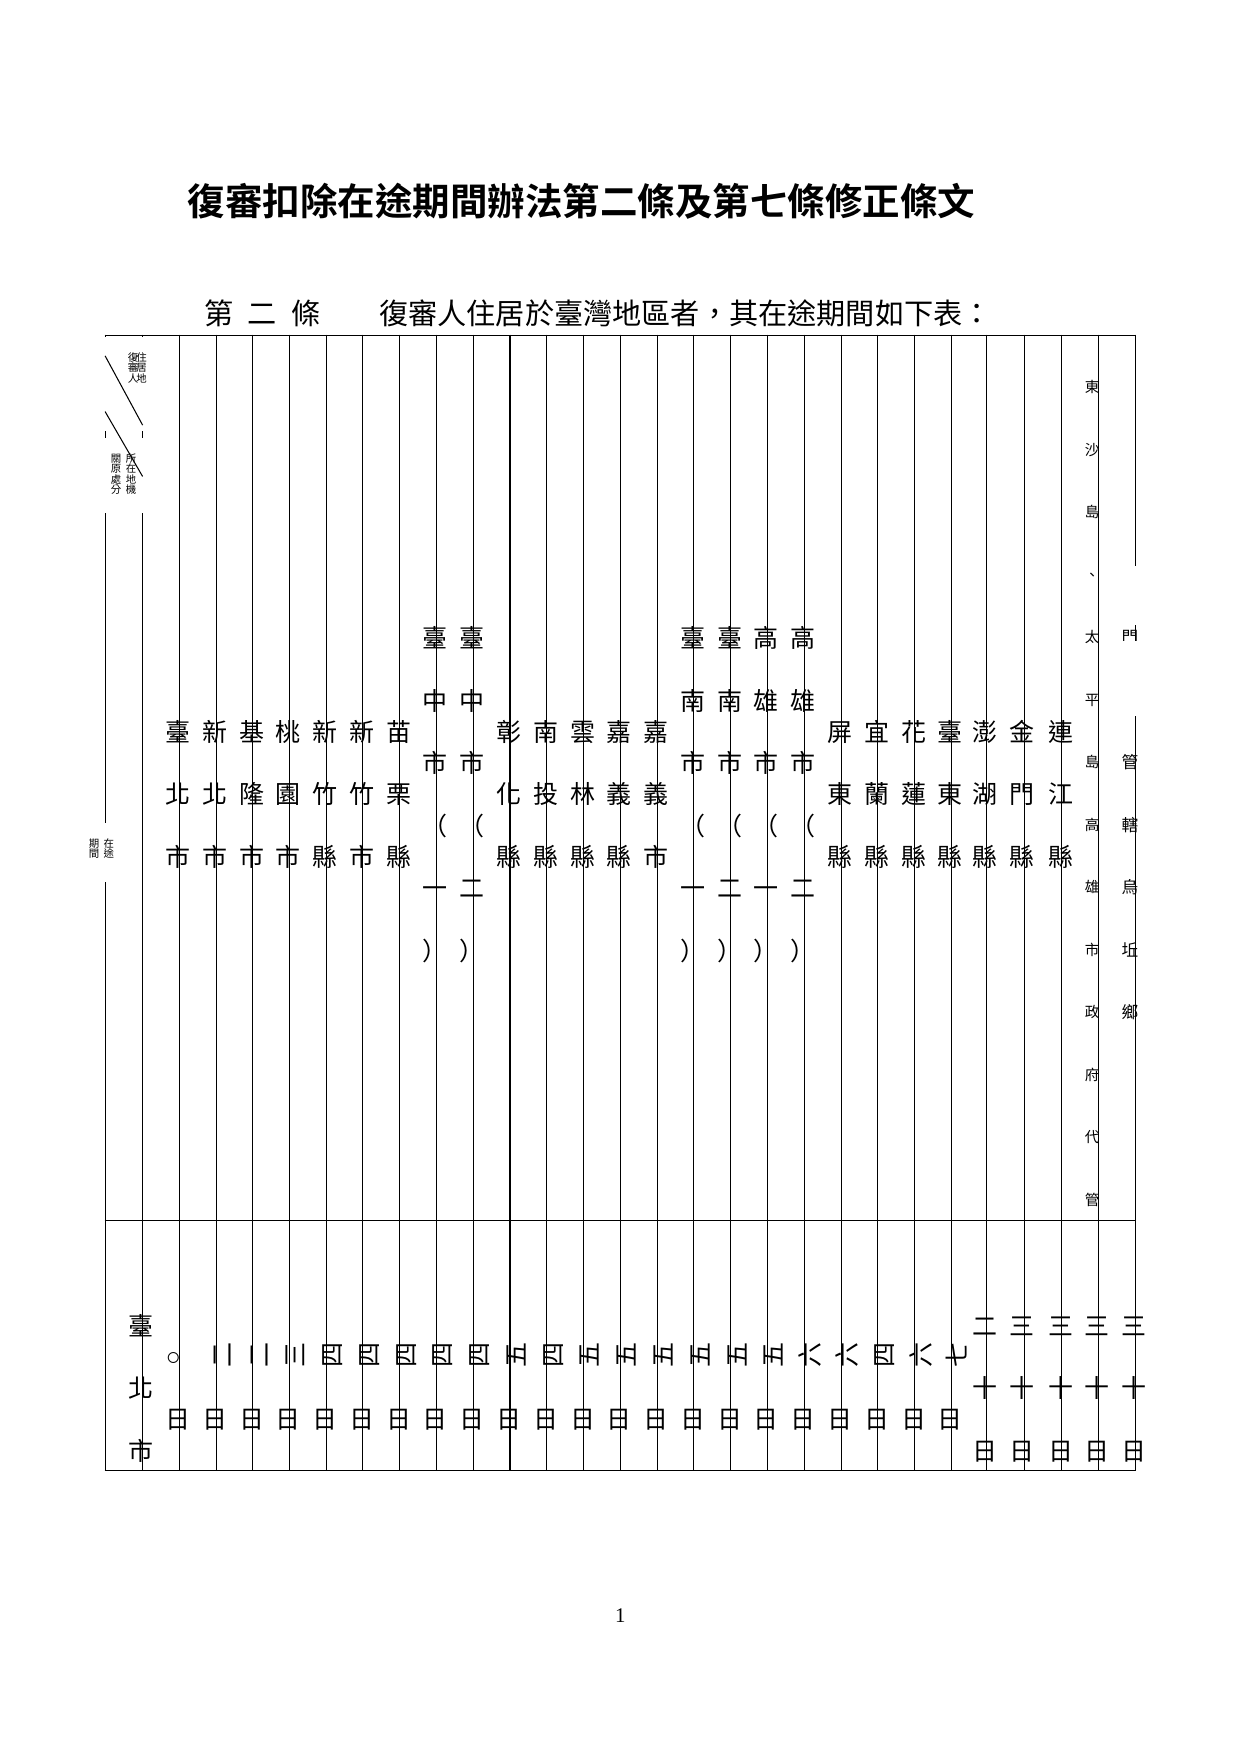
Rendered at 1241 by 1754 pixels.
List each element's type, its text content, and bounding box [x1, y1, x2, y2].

table_cell 七日 [943, 1411, 951, 1417]
table_cell 屏東縣 [805, 336, 841, 1220]
table_cell 五日 [474, 1221, 509, 1470]
table_cell 四日 [363, 1221, 399, 1470]
table_cell 五日 [474, 1346, 485, 1363]
table_cell 七日 [915, 1221, 951, 1470]
table_cell 四日 [870, 1419, 877, 1426]
table_cell 二日 [208, 1411, 216, 1417]
table_cell 六日 [907, 1411, 914, 1417]
table_cell 五日 [584, 1221, 620, 1470]
table_cell 二日 [180, 1221, 216, 1470]
table_cell 連江縣 [1025, 336, 1061, 1220]
table_cell 三日 [281, 1411, 289, 1417]
table_cell 新竹市 [327, 336, 362, 1220]
text 復審扣除在途期間辦法第二條及第七條修正條文 [187, 157, 1053, 220]
table_cell 高雄市（二） [768, 336, 804, 1220]
table_cell 五日 [576, 1411, 583, 1417]
table_cell 新北市 [180, 336, 216, 1220]
table_cell 臺東縣 [915, 336, 951, 1220]
table_cell 五日 [502, 1411, 509, 1417]
table_cell 六日 [805, 1221, 841, 1470]
table_cell 四日 [511, 1221, 546, 1470]
table_cell 三十日 [1062, 1221, 1098, 1470]
table_cell 六日 [796, 1419, 804, 1426]
table_cell 二日 [217, 1221, 252, 1470]
table_cell 六日 [768, 1221, 804, 1470]
table_cell 高雄市（一） [731, 336, 767, 1220]
table_cell 雲林縣 [547, 336, 583, 1220]
table_cell 四日 [516, 1350, 524, 1357]
table_cell [106, 431, 119, 438]
text 復審扣除在途期間辦法第二條及第七條修正條文 [105, 337, 153, 431]
table_cell 六日 [907, 1419, 914, 1426]
table_cell 六日 [878, 1221, 914, 1470]
text 復審人 [129, 371, 137, 411]
table_cell [80, 513, 142, 1220]
table_cell 五日 [658, 1221, 693, 1470]
table_cell 臺南市（一） [658, 336, 693, 1220]
table_cell 四日 [400, 1221, 436, 1470]
table_cell 金門縣管轄烏坵鄉 [1099, 336, 1160, 1220]
table_cell 三十日 [1025, 1221, 1061, 1470]
table_cell 宜蘭縣 [842, 336, 877, 1220]
table_cell 花蓮縣 [878, 336, 914, 1220]
table_cell ○日 [143, 1221, 179, 1470]
table_cell 四日 [539, 1411, 546, 1417]
table_cell 六日 [796, 1411, 804, 1417]
table_cell 桃園市 [253, 336, 289, 1220]
table_cell 五日 [547, 1346, 559, 1363]
table_cell 澎湖縣 [952, 336, 986, 1220]
table_cell 五日 [731, 1221, 767, 1470]
table_cell 二日 [208, 1419, 216, 1426]
table_cell 南投縣 [511, 336, 546, 1220]
table_cell 臺中市（一） [400, 336, 436, 1220]
table_cell 七日 [943, 1419, 951, 1426]
table_cell 四日 [327, 1221, 362, 1470]
table_cell 苗栗縣 [363, 336, 399, 1220]
table_cell 四日 [318, 1419, 326, 1426]
table_cell 四日 [842, 1221, 877, 1470]
table_cell 六日 [773, 1350, 781, 1357]
table_cell 三日 [253, 1221, 289, 1470]
table_cell [118, 431, 142, 438]
table_cell 六日 [878, 1346, 890, 1363]
table_cell 四日 [870, 1411, 877, 1417]
table_header 第 二 條 復審人住居於臺灣地區者，其在途期間如下表： [105, 220, 1135, 334]
text 住居地 [137, 376, 146, 416]
table_cell 五日 [576, 1419, 583, 1426]
table_cell 五日 [694, 1221, 730, 1470]
table_cell 新竹縣 [290, 336, 326, 1220]
table_cell 二十日 [952, 1221, 986, 1470]
table_cell 三十日 [1099, 1221, 1135, 1470]
table_cell 嘉義市 [621, 336, 657, 1220]
table_cell 四日 [539, 1419, 546, 1426]
table_cell 四日 [318, 1411, 326, 1417]
table_cell 臺北市 [106, 1221, 142, 1470]
table_cell 臺北市 [143, 336, 179, 1220]
text 復審扣除在途期間辦法第二條及第七條修正條文 [90, 438, 146, 513]
table_cell 五日 [502, 1419, 509, 1426]
table_cell 臺南市（二） [694, 336, 730, 1220]
table_cell 彰化縣 [474, 336, 509, 1220]
table_cell 五日 [547, 1221, 583, 1470]
text 所在地機關原處分 [108, 453, 138, 498]
text 復審人 [129, 403, 136, 416]
table_cell 基隆市 [217, 336, 252, 1220]
table_cell 嘉義縣 [584, 336, 620, 1220]
table_cell 金門縣 [987, 336, 1024, 1220]
table_cell 三十日 [987, 1221, 1024, 1470]
table_cell 四日 [437, 1221, 473, 1470]
text 住居地 [137, 352, 146, 377]
table_cell 臺中市（二） [437, 336, 473, 1220]
table_cell 四日 [290, 1221, 326, 1470]
table_cell 五日 [621, 1221, 657, 1470]
table_cell 三日 [281, 1419, 289, 1426]
table_cell 東沙島、太平島 高雄市政府代管 [1062, 336, 1098, 1220]
